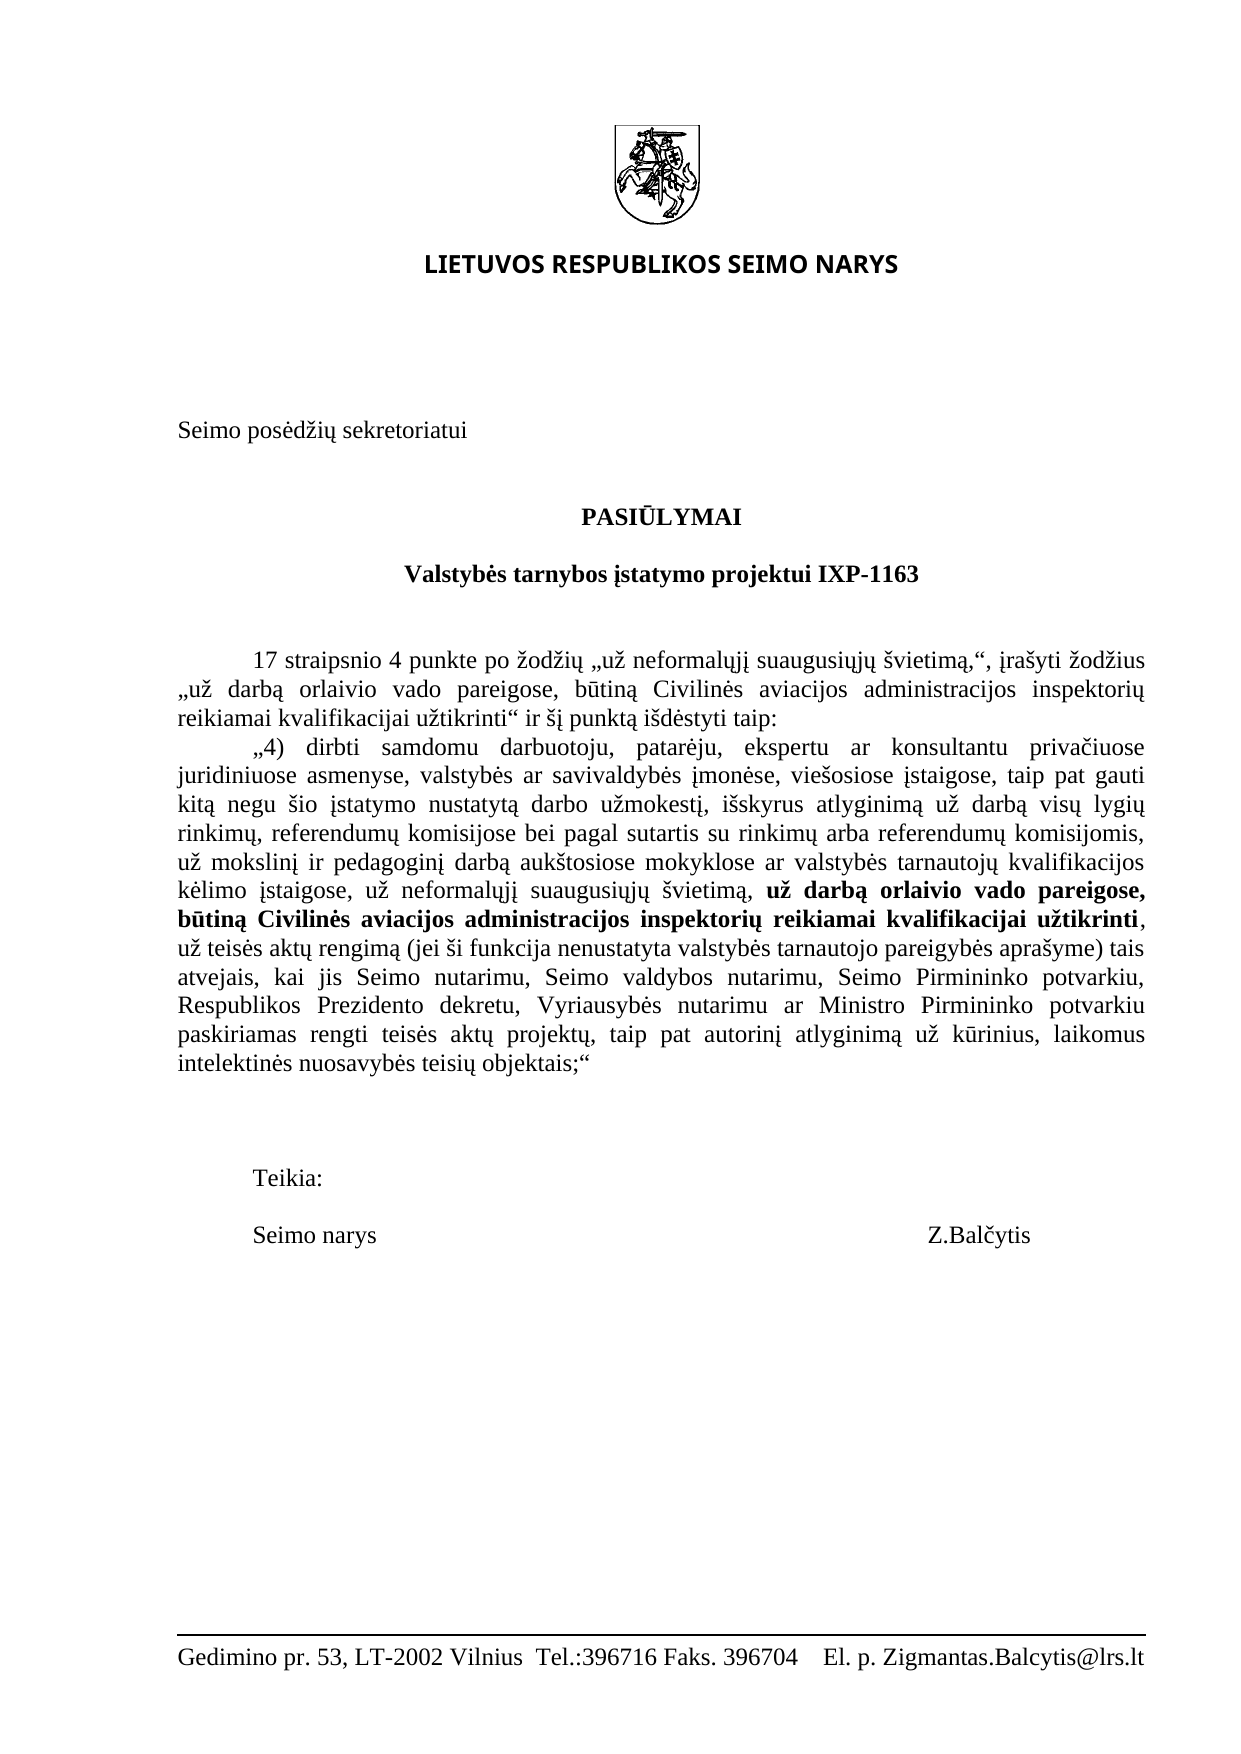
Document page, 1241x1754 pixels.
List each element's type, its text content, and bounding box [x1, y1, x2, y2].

text Valstybės tarnybos įstatymo projektui IXP-1163 [177, 559, 1146, 588]
text Seimo narys Z.Balčytis [177, 1221, 1146, 1249]
text 17 straipsnio 4 punkte po žodžių „už neformalųjį suaugusiųjų švietimą,“, įrašyti žodžius „už darbą orlaivio vado pareigose, būtiną Civilinės aviacijos administracijos inspektorių reikiamai kvalifikacijai užtikrinti“ ir šį punktą išdėstyti taip: [177, 646, 1146, 732]
text Teikia: [177, 1163, 1146, 1192]
text „4) dirbti samdomu darbuotoju, patarėju, ekspertu ar konsultantu privačiuose juridiniuose asmenyse, valstybės ar savivaldybės įmonėse, viešosiose įstaigose, taip pat gauti kitą negu šio įstatymo nustatytą darbo užmokestį, išskyrus atlyginimą už darbą visų lygių rinkimų, referendumų komisijose bei pagal sutartis su rinkimų arba referendumų komisijomis, už mokslinį ir pedagoginį darbą aukštosiose mokyklose ar valstybės tarnautojų kvalifikacijos kėlimo įstaigose, už neformalųjį suaugusiųjų švietimą, už darbą orlaivio vado pareigose, būtiną Civilinės aviacijos administracijos inspektorių reikiamai kvalifikacijai užtikrinti, už teisės aktų rengimą (jei ši funkcija nenustatyta valstybės tarnautojo pareigybės aprašyme) tais atvejais, kai jis Seimo nutarimu, Seimo valdybos nutarimu, Seimo Pirmininko potvarkiu, Respublikos Prezidento dekretu, Vyriausybės nutarimu ar Ministro Pirmininko potvarkiu paskiriamas rengti teisės aktų projektų, taip pat autorinį atlyginimą už kūrinius, laikomus intelektinės nuosavybės teisių objektais;“ [177, 732, 1146, 1077]
text Seimo posėdžių sekretoriatui [177, 416, 1146, 444]
subtitle PASIŪLYMAI [177, 502, 1146, 531]
